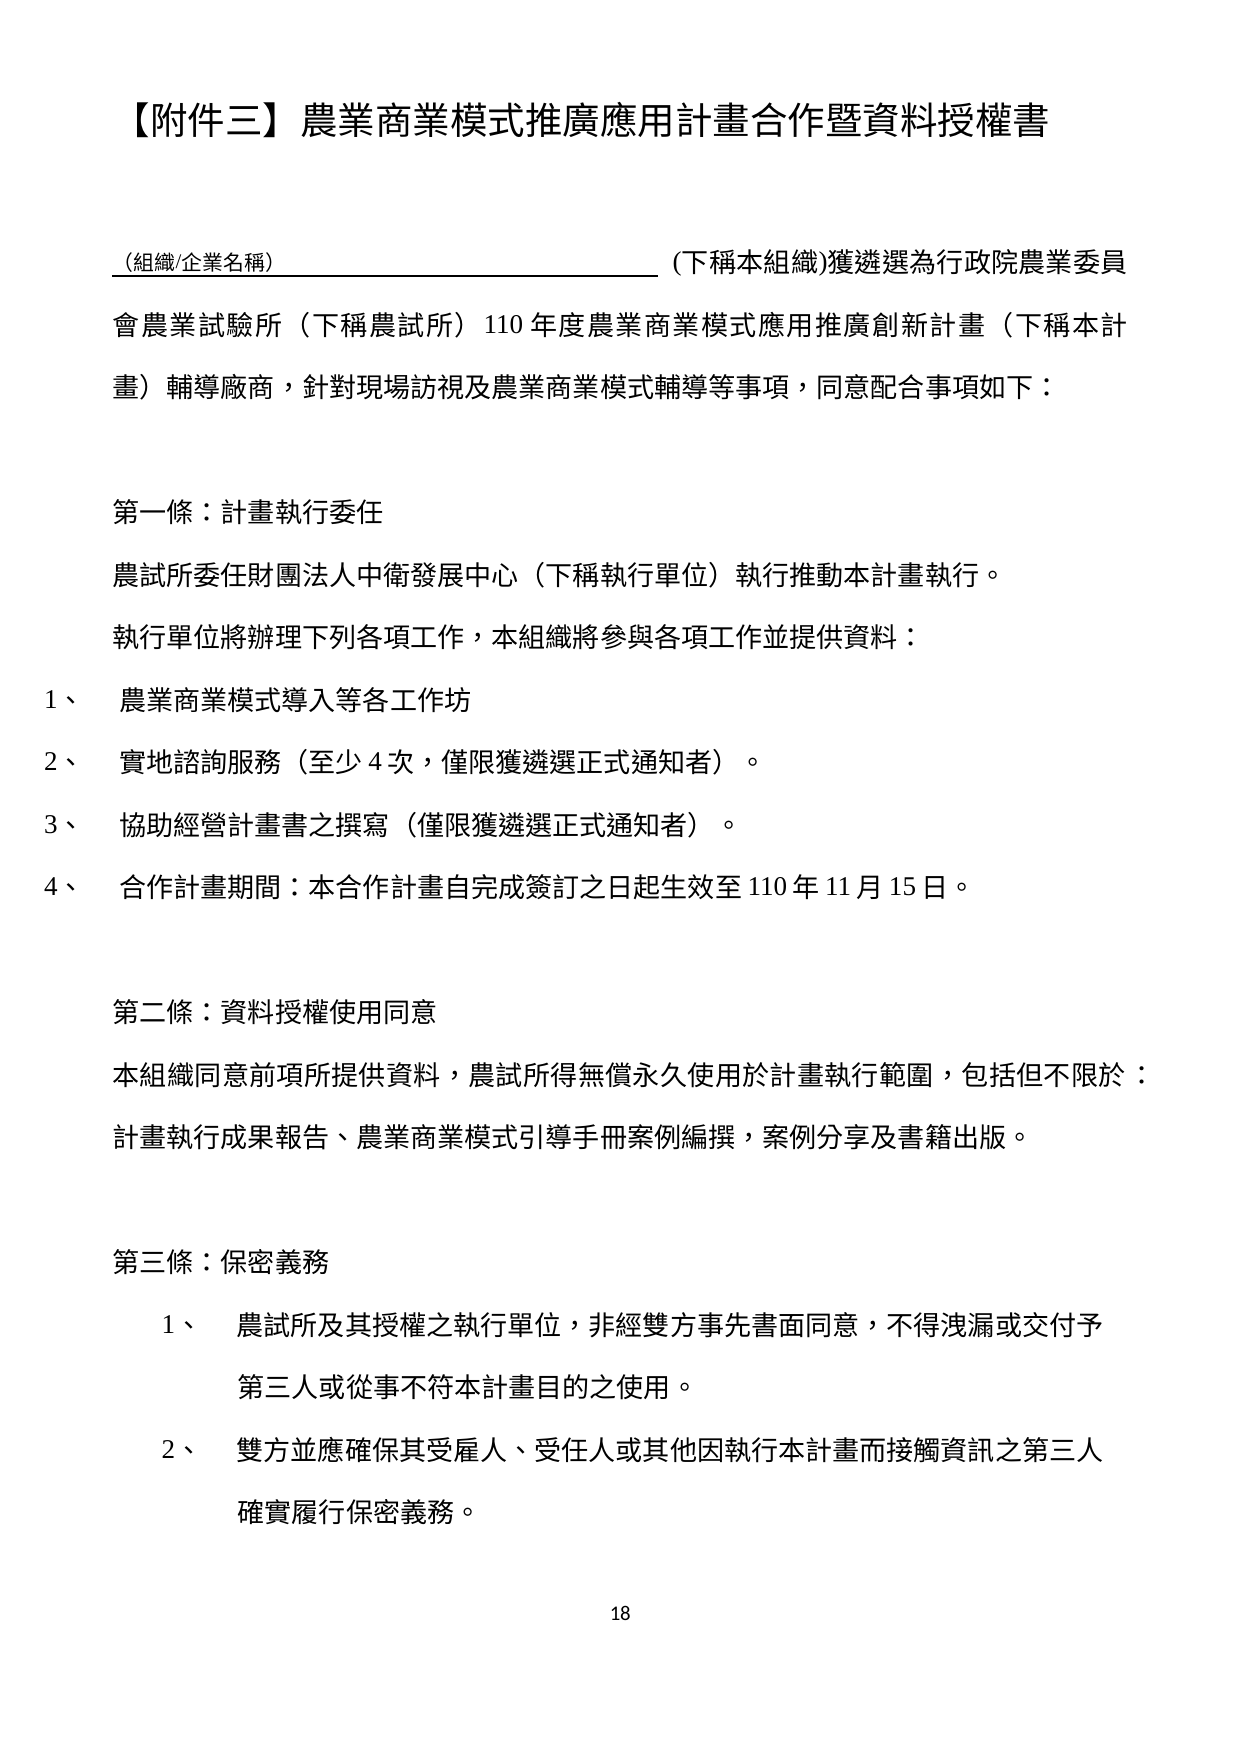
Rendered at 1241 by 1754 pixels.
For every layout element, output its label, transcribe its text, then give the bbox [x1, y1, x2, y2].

text 執行單位將辦理下列各項工作，本組織將參與各項工作並提供資料： [112, 594, 1128, 657]
text 農試所委任財團法人中衛發展中心（下稱執行單位）執行推動本計畫執行。 [112, 532, 1128, 594]
text 本組織同意前項所提供資料，農試所得無償永久使用於計畫執行範圍，包括但不限於：計畫執行成果報告、農業商業模式引導手冊案例編撰，案例分享及書籍出版。 [112, 1032, 1128, 1157]
text 第三條：保密義務 [112, 1219, 1128, 1282]
list 協助經營計畫書之撰寫（僅限獲遴選正式通知者）。 [44, 782, 1128, 844]
list 實地諮詢服務（至少4次，僅限獲遴選正式通知者）。 [44, 719, 1128, 782]
text （組織/企業名稱） (下稱本組織)獲遴選為行政院農業委員會農業試驗所（下稱農試所）110年度農業商業模式應用推廣創新計畫（下稱本計畫）輔導廠商，針對現場訪視及農業商業模式輔導等事項，同意配合事項如下： [112, 219, 1128, 407]
list 農試所及其授權之執行單位，非經雙方事先書面同意，不得洩漏或交付予第三人或從事不符本計畫目的之使用。 [161, 1282, 1128, 1407]
text 第二條：資料授權使用同意 [112, 969, 1128, 1032]
text 第一條：計畫執行委任 [112, 469, 1128, 532]
list 農業商業模式導入等各工作坊 [44, 657, 1128, 719]
list 合作計畫期間：本合作計畫自完成簽訂之日起生效至110年11月15日。 [44, 844, 1128, 907]
text 【附件三】農業商業模式推廣應用計畫合作暨資料授權書 [112, 94, 1128, 144]
list 雙方並應確保其受雇人、受任人或其他因執行本計畫而接觸資訊之第三人確實履行保密義務。 [161, 1407, 1128, 1532]
